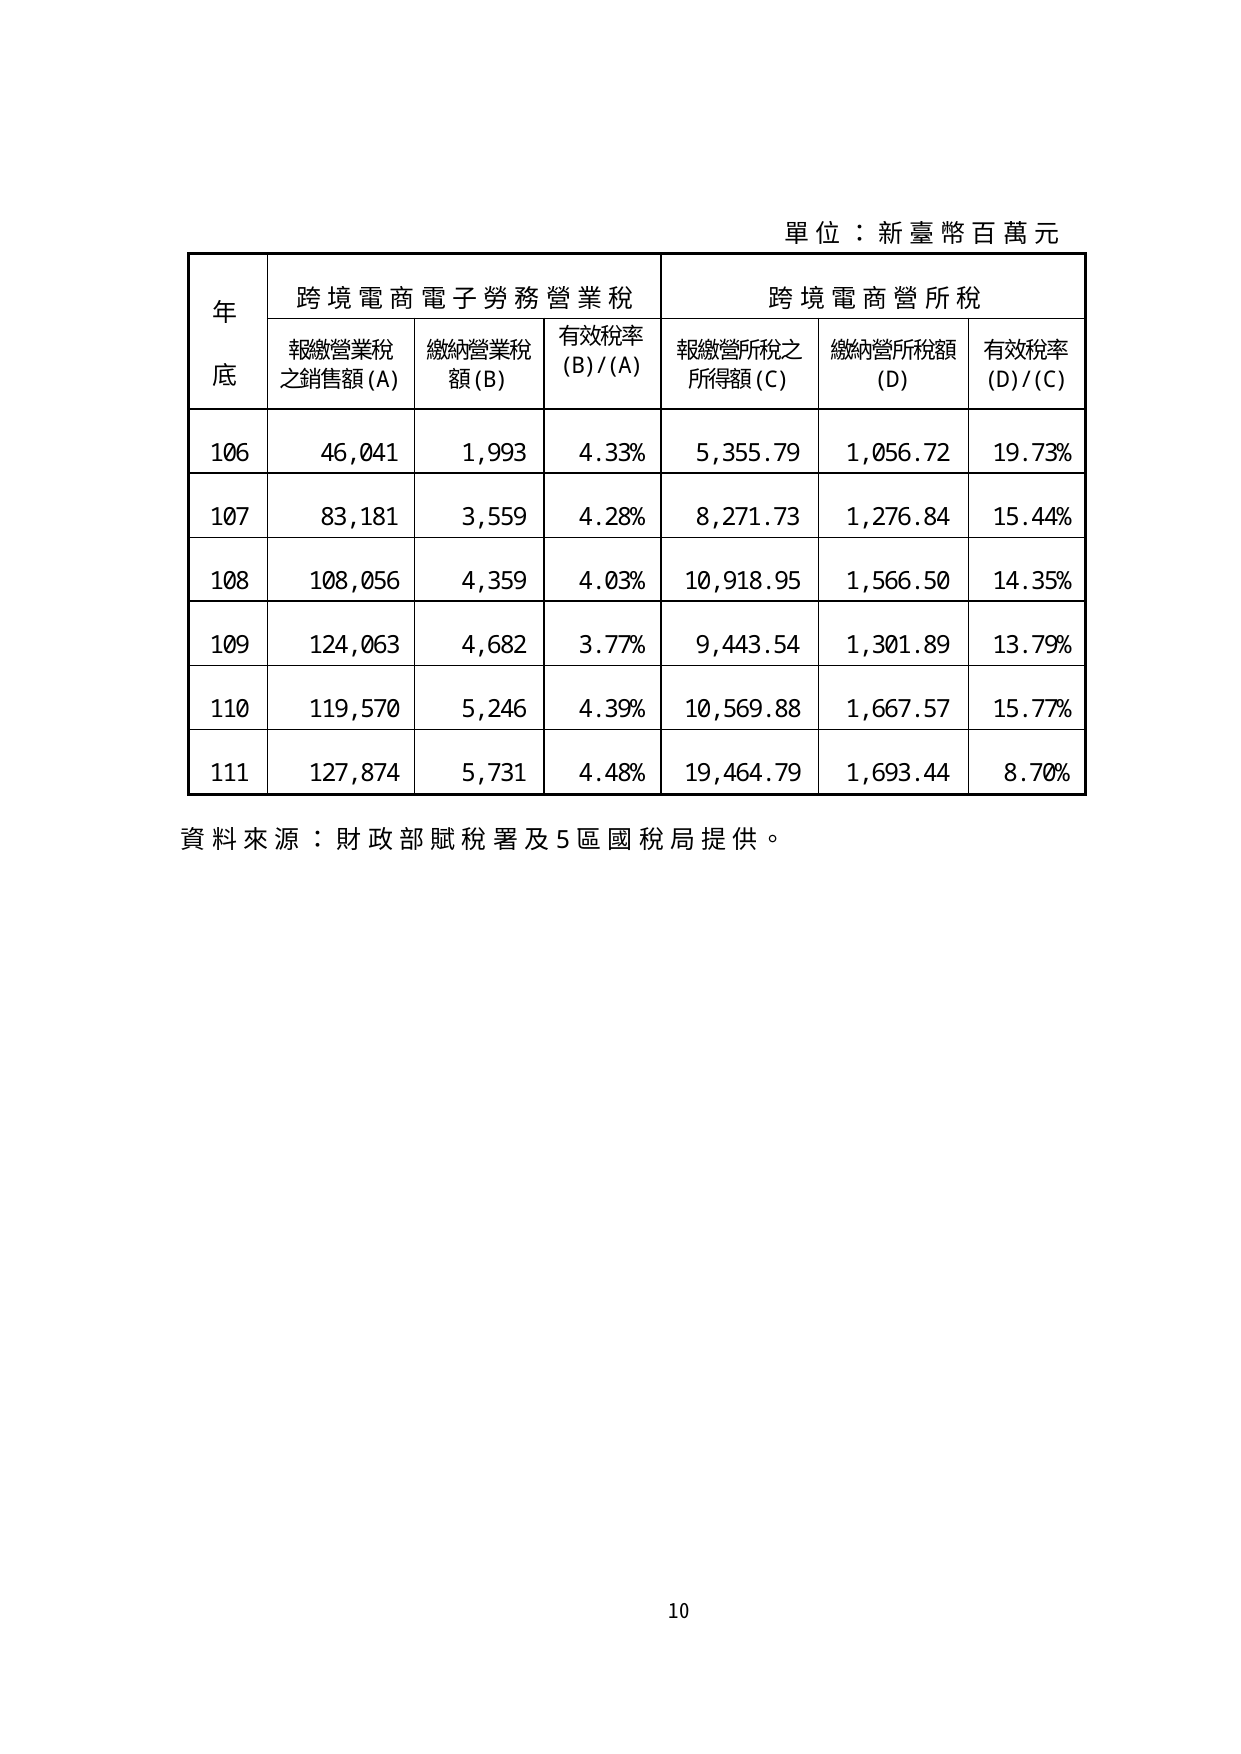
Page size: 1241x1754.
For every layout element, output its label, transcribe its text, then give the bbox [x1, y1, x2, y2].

table_cell 5,355.79 [662, 410, 818, 472]
table_cell 1,993 [415, 410, 543, 472]
table_cell 5,731 [415, 730, 543, 793]
table_cell 4.33% [545, 410, 660, 472]
table_cell 繳納營所稅額 (D) [819, 319, 968, 408]
table_cell 4,359 [415, 538, 543, 600]
table_cell 8,271.73 [662, 474, 818, 536]
table_cell 有效稅率 (D)/(C) [969, 319, 1084, 408]
table_cell 10,569.88 [662, 666, 818, 728]
table_cell 19.73% [969, 410, 1084, 472]
table_cell 5,246 [415, 666, 543, 728]
table_cell 15.77% [969, 666, 1084, 728]
table_cell 10,918.95 [662, 538, 818, 600]
table_cell 108,056 [268, 538, 414, 600]
table_cell 108 [190, 538, 267, 600]
table_cell 46,041 [268, 410, 414, 472]
table_cell 繳納營業稅額(B) [415, 319, 543, 408]
table_cell 4.03% [545, 538, 660, 600]
table_cell 4.39% [545, 666, 660, 728]
table_header 跨境電商營所稅 [662, 255, 1084, 318]
table_cell 106 [190, 410, 267, 472]
table_cell 9,443.54 [662, 602, 818, 664]
table_cell 13.79% [969, 602, 1084, 664]
table_cell 3,559 [415, 474, 543, 536]
table_cell 15.44% [969, 474, 1084, 536]
table_cell 4.48% [545, 730, 660, 793]
table_cell 124,063 [268, 602, 414, 664]
table_cell 107 [190, 474, 267, 536]
table_cell 14.35% [969, 538, 1084, 600]
table_cell 4.28% [545, 474, 660, 536]
table_cell 110 [190, 666, 267, 728]
table_cell 127,874 [268, 730, 414, 793]
text 資料來源：財政部賦稅署及5區國稅局提供。 [177, 796, 1063, 858]
table_cell 1,056.72 [819, 410, 968, 472]
table_header 年底 [190, 255, 267, 408]
table_cell 19,464.79 [662, 730, 818, 793]
table_cell 109 [190, 602, 267, 664]
table_cell 1,667.57 [819, 666, 968, 728]
table_cell 1,301.89 [819, 602, 968, 664]
table_cell 4,682 [415, 602, 543, 664]
table_cell 1,693.44 [819, 730, 968, 793]
table_cell 報繳營業稅之銷售額(A) [268, 319, 414, 408]
table_cell 1,566.50 [819, 538, 968, 600]
text 單位：新臺幣百萬元 [177, 189, 1063, 252]
table_cell 8.70% [969, 730, 1084, 793]
table_cell 111 [190, 730, 267, 793]
table_cell 119,570 [268, 666, 414, 728]
table_cell 83,181 [268, 474, 414, 536]
table_cell 3.77% [545, 602, 660, 664]
table_cell 報繳營所稅之所得額(C) [662, 319, 818, 408]
table_cell 1,276.84 [819, 474, 968, 536]
table_cell 有效稅率 (B)/(A) [545, 319, 660, 408]
table_header 跨境電商電子勞務營業稅 [268, 255, 660, 318]
